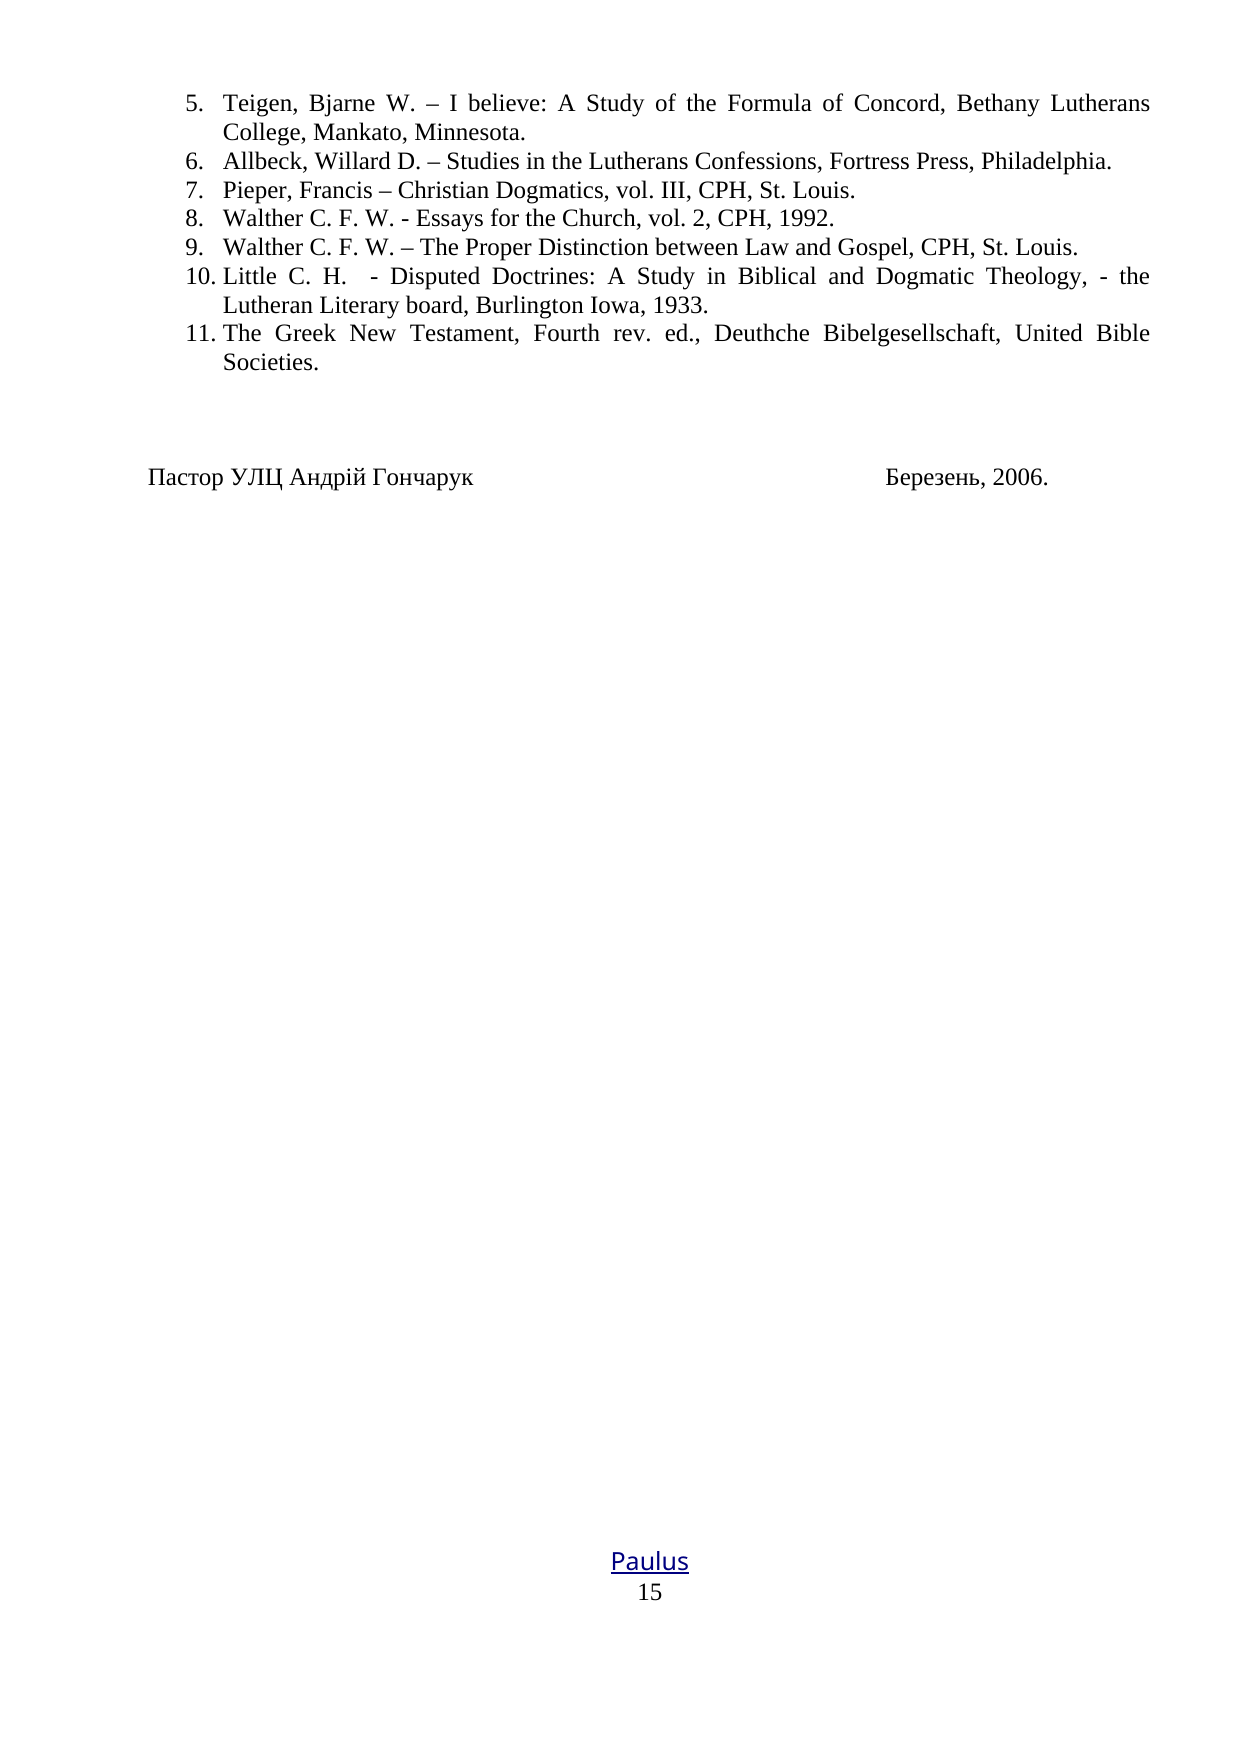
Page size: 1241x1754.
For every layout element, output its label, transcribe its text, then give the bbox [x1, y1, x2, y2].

list Pieper, Francis – Christian Dogmatics, vol. III, CPH, St. Louis. [185, 175, 1152, 203]
list Allbeck, Willard D. – Studies in the Lutherans Confessions, Fortress Press, Philadelphia. [185, 146, 1152, 175]
text Пастор УЛЦ Андрій Гончарук Березень, 2006. [148, 462, 1152, 491]
list Teigen, Bjarne W. – I believe: A Study of the Formula of Concord, Bethany Lutherans College, Mankato, Minnesota. [185, 88, 1152, 146]
list Walther C. F. W. - Essays for the Church, vol. 2, CPH, 1992. [185, 203, 1152, 232]
list The Greek New Testament, Fourth rev. ed., Deuthche Bibelgesellschaft, United Bible Societies. [185, 318, 1152, 376]
list Little C. H. - Disputed Doctrines: A Study in Biblical and Dogmatic Theology, - the Lutheran Literary board, Burlington Iowa, 1933. [185, 261, 1152, 318]
list Walther C. F. W. – The Proper Distinction between Law and Gospel, CPH, St. Louis. [185, 232, 1152, 261]
